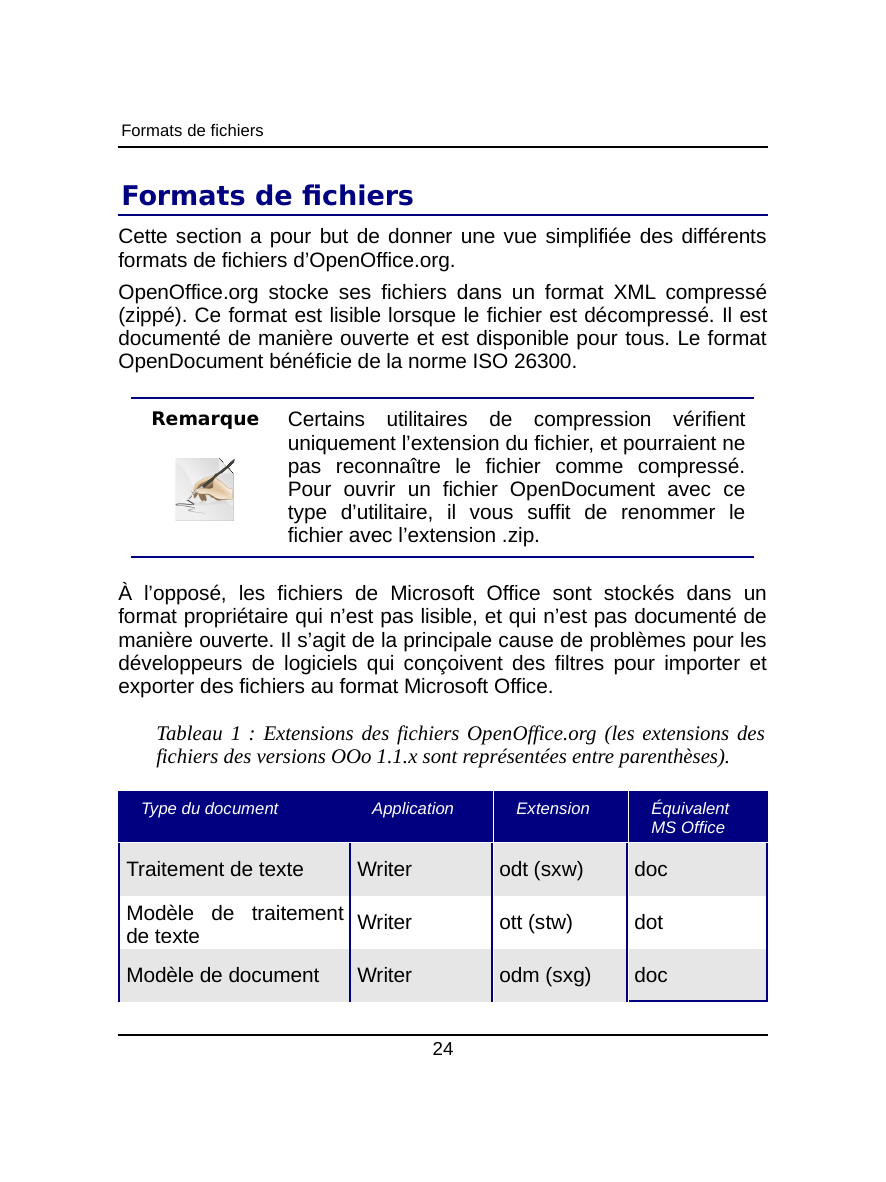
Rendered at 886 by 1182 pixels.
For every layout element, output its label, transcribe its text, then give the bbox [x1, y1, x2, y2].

table_header Certains utilitaires de compression vérifient uniquement l’extension du fichier, et pourraient ne pas reconnaître le fichier comme compressé. Pour ouvrir un fichier OpenDocument avec ce type d’utilitaire, il vous suffit de renommer le fichier avec l’extension .zip. [279, 399, 754, 556]
table_cell Modèle de document [120, 949, 349, 1002]
text OpenOffice.org stocke ses fichiers dans un format XML compressé (zippé). Ce format est lisible lorsque le fichier est décompressé. Il est documenté de manière ouverte et est disponible pour tous. Le format OpenDocument bénéficie de la norme ISO 26300. [118, 280, 768, 373]
table_cell odt (sxw) [494, 843, 626, 896]
table_cell Traitement de texte [120, 843, 349, 896]
table_cell Writer [351, 843, 491, 896]
table_cell dot [629, 896, 766, 949]
text Tableau 1 : Extensions des fichiers OpenOffice.org (les extensions des fichiers des versions OOo 1.1.x sont représentées entre parenthèses). [156, 722, 768, 768]
text Cette section a pour but de donner une vue simplifiée des différents formats de fichiers d’OpenOffice.org. [118, 225, 768, 272]
table_header Extension [496, 794, 626, 842]
text À l’opposé, les fichiers de Microsoft Office sont stockés dans un format propriétaire qui n’est pas lisible, et qui n’est pas documenté de manière ouverte. Il s’agit de la principale cause de problèmes pour les développeurs de logiciels qui conçoivent des filtres pour importer et exporter des fichiers au format Microsoft Office. [118, 582, 768, 698]
subtitle Formats de fichiers [118, 177, 768, 214]
table_header Remarque [131, 399, 279, 556]
table_cell doc [629, 843, 766, 896]
table_cell Modèle de traitement de texte [120, 896, 349, 949]
table_cell Writer [351, 896, 491, 949]
table_header Équivalent MS Office [631, 794, 766, 842]
table_cell doc [629, 949, 766, 1000]
table_cell odm (sxg) [494, 949, 626, 1002]
table_cell Writer [351, 949, 491, 1002]
picture [175, 458, 235, 521]
table_header Application [351, 794, 491, 842]
table_header Type du document [120, 794, 349, 842]
table_cell ott (stw) [494, 896, 626, 949]
